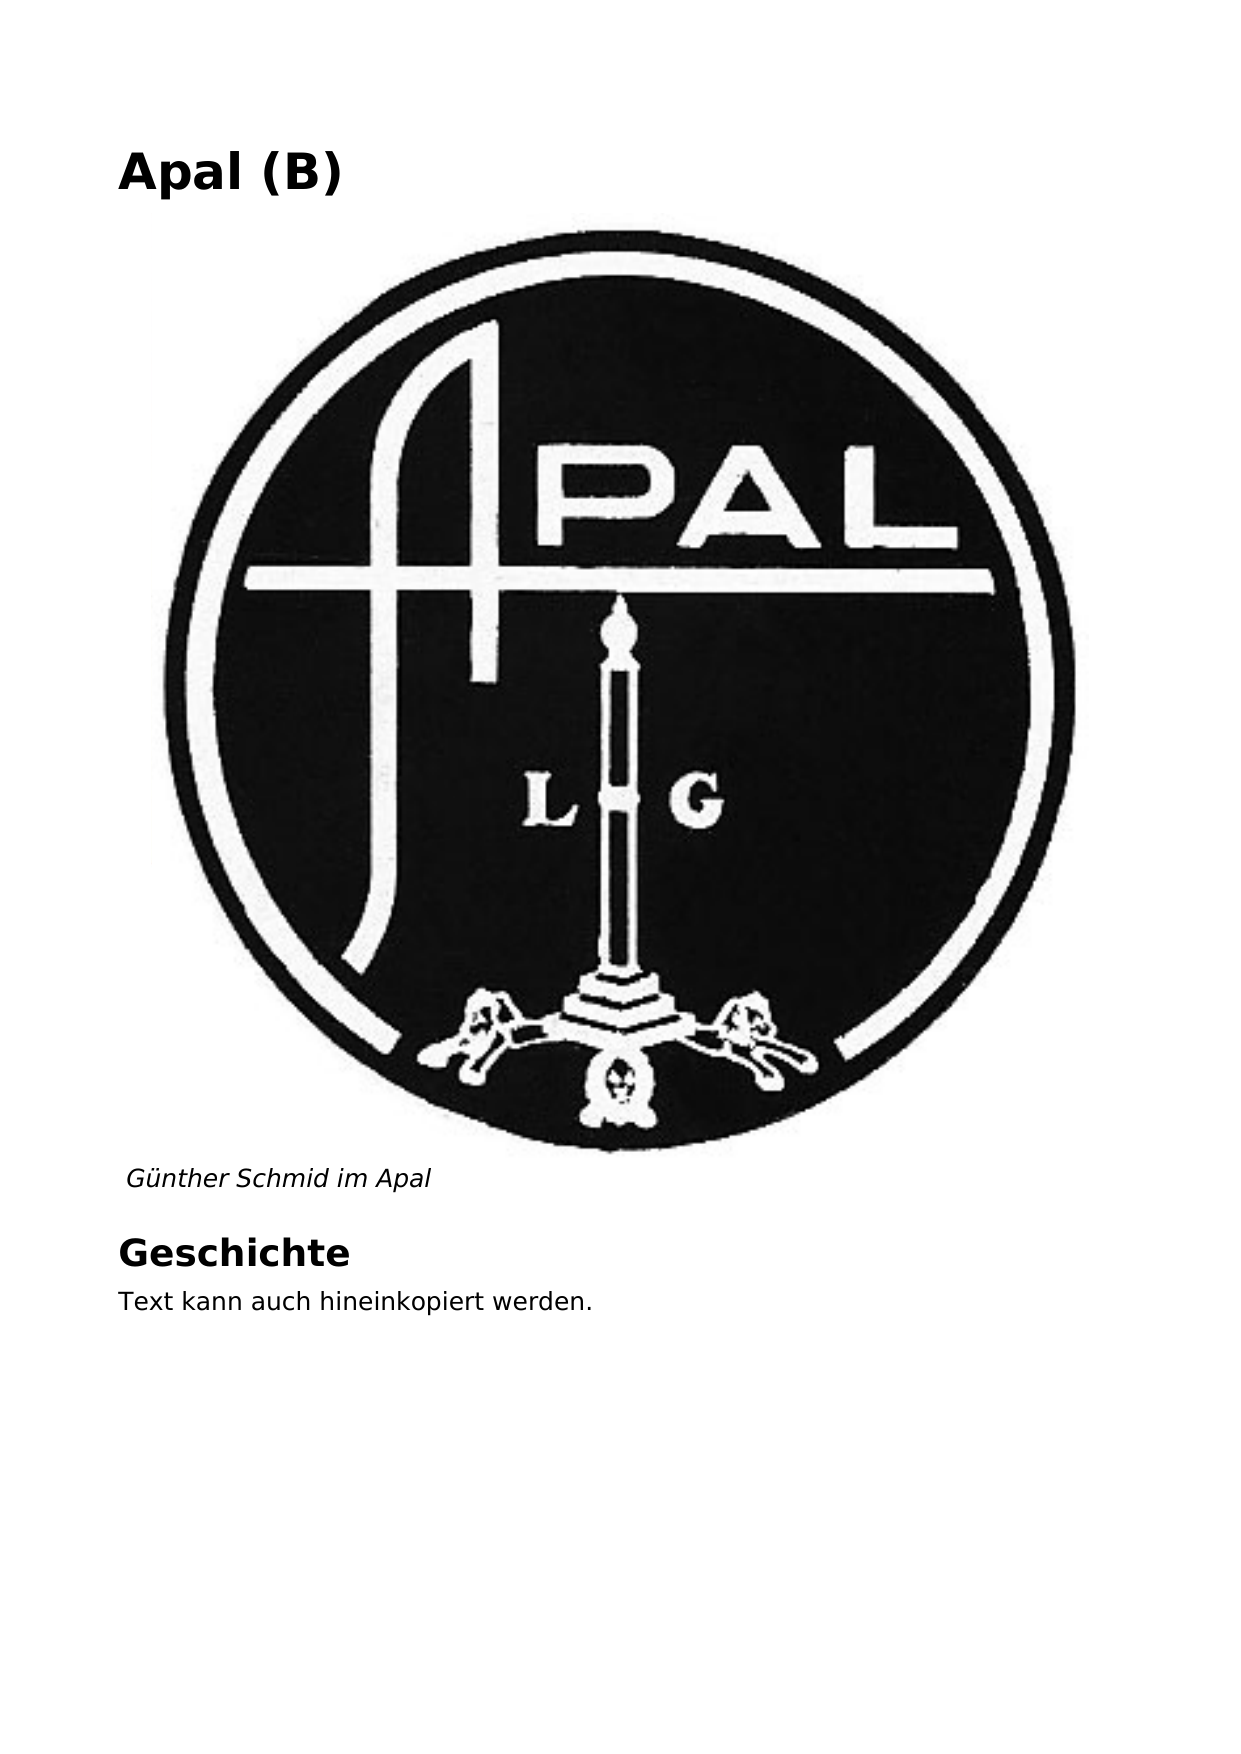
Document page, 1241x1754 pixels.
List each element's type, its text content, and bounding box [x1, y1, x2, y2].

subtitle Geschichte [118, 1231, 1122, 1275]
subtitle Apal (B) [118, 143, 1122, 201]
text Text kann auch hineinkopiert werden. [118, 1287, 1122, 1316]
picture [151, 213, 1089, 1165]
text Günther Schmid im Apal [118, 214, 1122, 1194]
